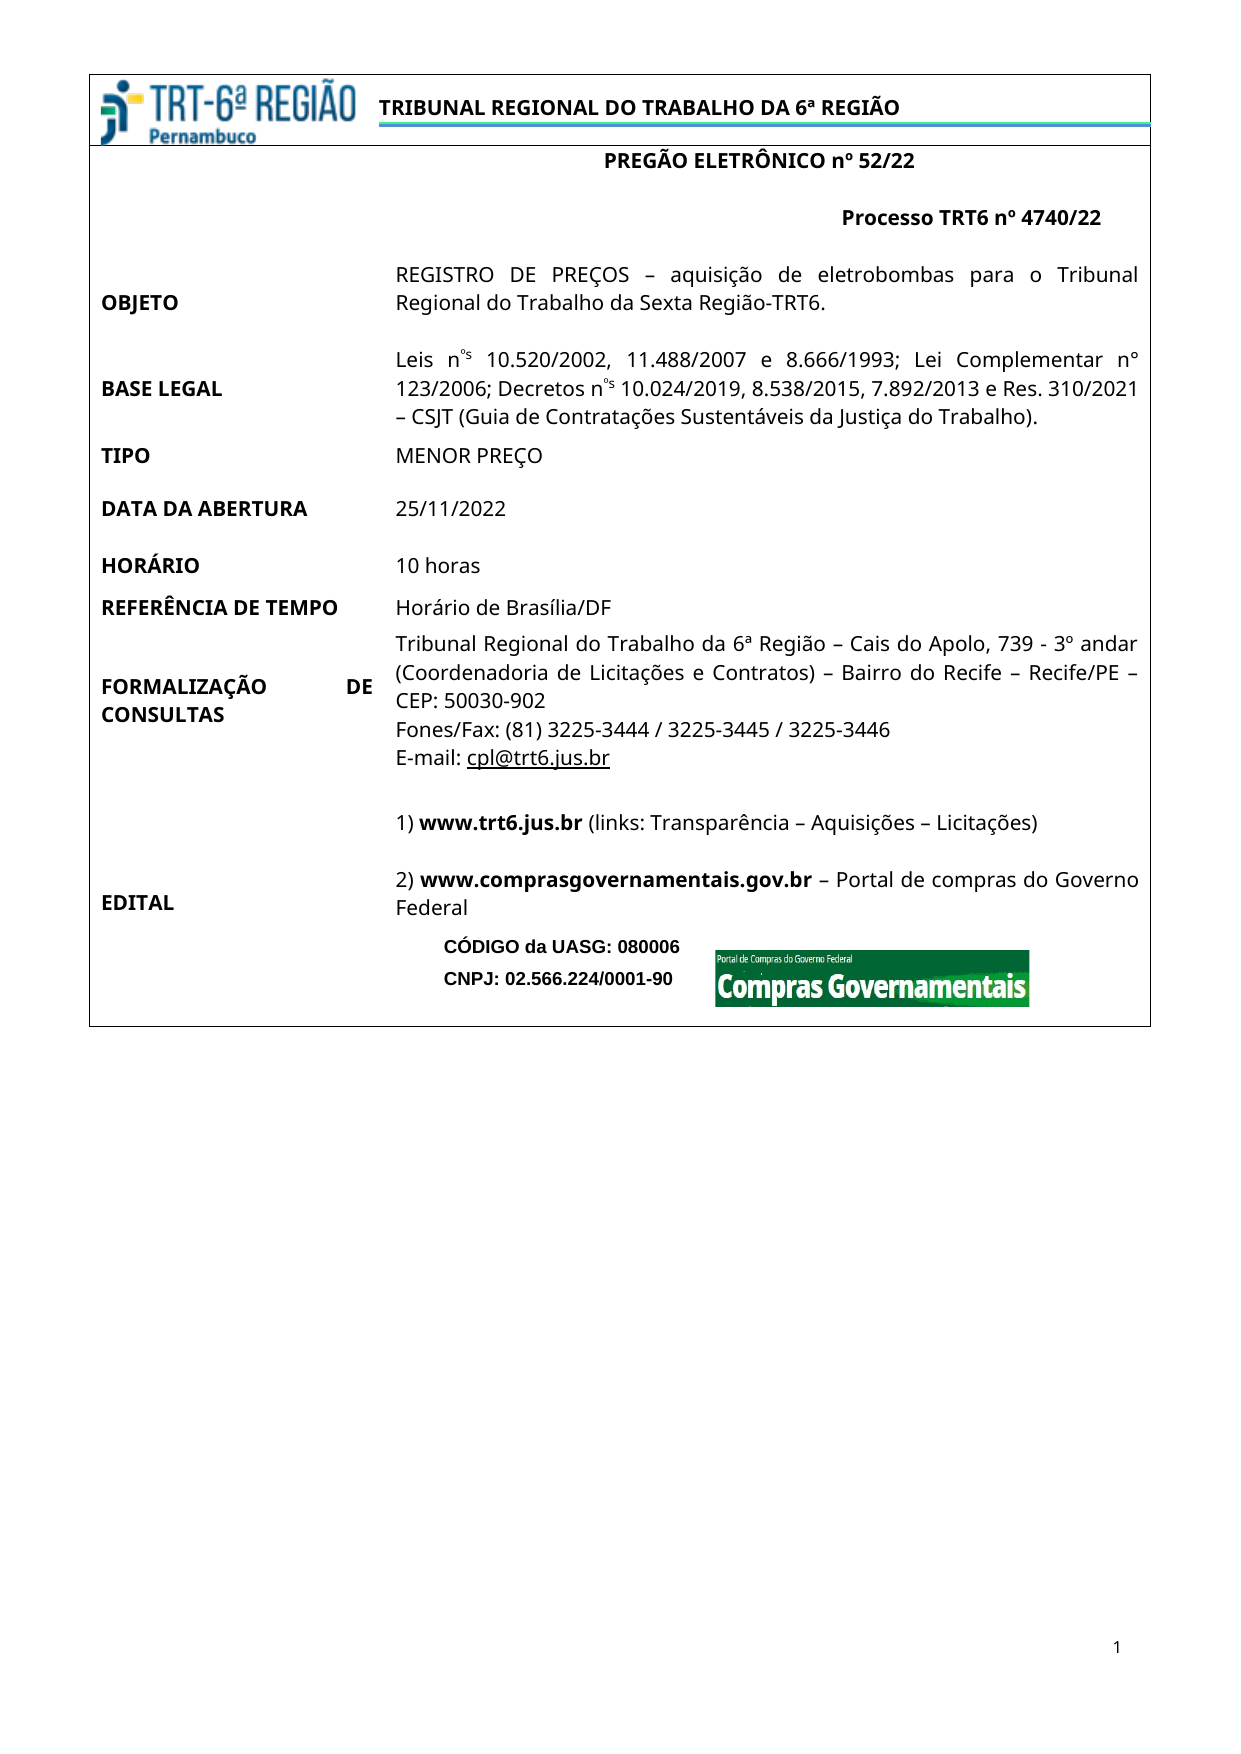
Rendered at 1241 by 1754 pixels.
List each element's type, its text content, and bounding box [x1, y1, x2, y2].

table_cell Processo TRT6 nº 4740/22 [90, 203, 1150, 260]
table_cell 1) www.trt6.jus.br (links: Transparência – Aquisições – Licitações) 2) www.comprasgovernamentais.gov.br – Portal de compras do Governo Federal [384, 779, 1150, 1026]
table_cell BASE LEGAL [90, 345, 384, 431]
table_cell TIPO [90, 431, 384, 480]
table_cell [90, 146, 367, 203]
table_cell FORMALIZAÇÃO DE CONSULTAS [90, 622, 384, 779]
table_header TRIBUNAL REGIONAL DO TRABALHO DA 6ª REGIÃO [368, 75, 1150, 145]
table_cell REFERÊNCIA DE TEMPO [90, 593, 384, 622]
table_cell 10 horas [384, 537, 1150, 593]
table_cell Leis nºs 10.520/2002, 11.488/2007 e 8.666/1993; Lei Complementar n° 123/2006; Decretos nºs 10.024/2019, 8.538/2015, 7.892/2013 e Res. 310/2021 – CSJT (Guia de Contratações Sustentáveis da Justiça do Trabalho). [384, 345, 1150, 431]
table_header [154, 139, 162, 145]
table_cell Tribunal Regional do Trabalho da 6ª Região – Cais do Apolo, 739 - 3º andar (Coordenadoria de Licitações e Contratos) – Bairro do Recife – Recife/PE – CEP: 50030-902 Fones/Fax: (81) 3225-3444 / 3225-3445 / 3225-3446 E-mail: cpl@trt6.jus.br [384, 622, 1150, 779]
table_cell EDITAL [90, 779, 384, 1026]
table_cell REGISTRO DE PREÇOS – aquisição de eletrobombas para o Tribunal Regional do Trabalho da Sexta Região-TRT6. [384, 260, 1150, 345]
table_cell PREGÃO ELETRÔNICO nº 52/22 [368, 146, 1150, 203]
table_cell 25/11/2022 [384, 480, 1150, 537]
table_cell HORÁRIO [90, 537, 384, 593]
table_cell OBJETO [90, 260, 384, 345]
table_cell MENOR PREÇO [384, 431, 1150, 480]
table_cell Horário de Brasília/DF [384, 593, 1150, 622]
table_cell DATA DA ABERTURA [90, 480, 384, 537]
table_header [90, 75, 367, 145]
